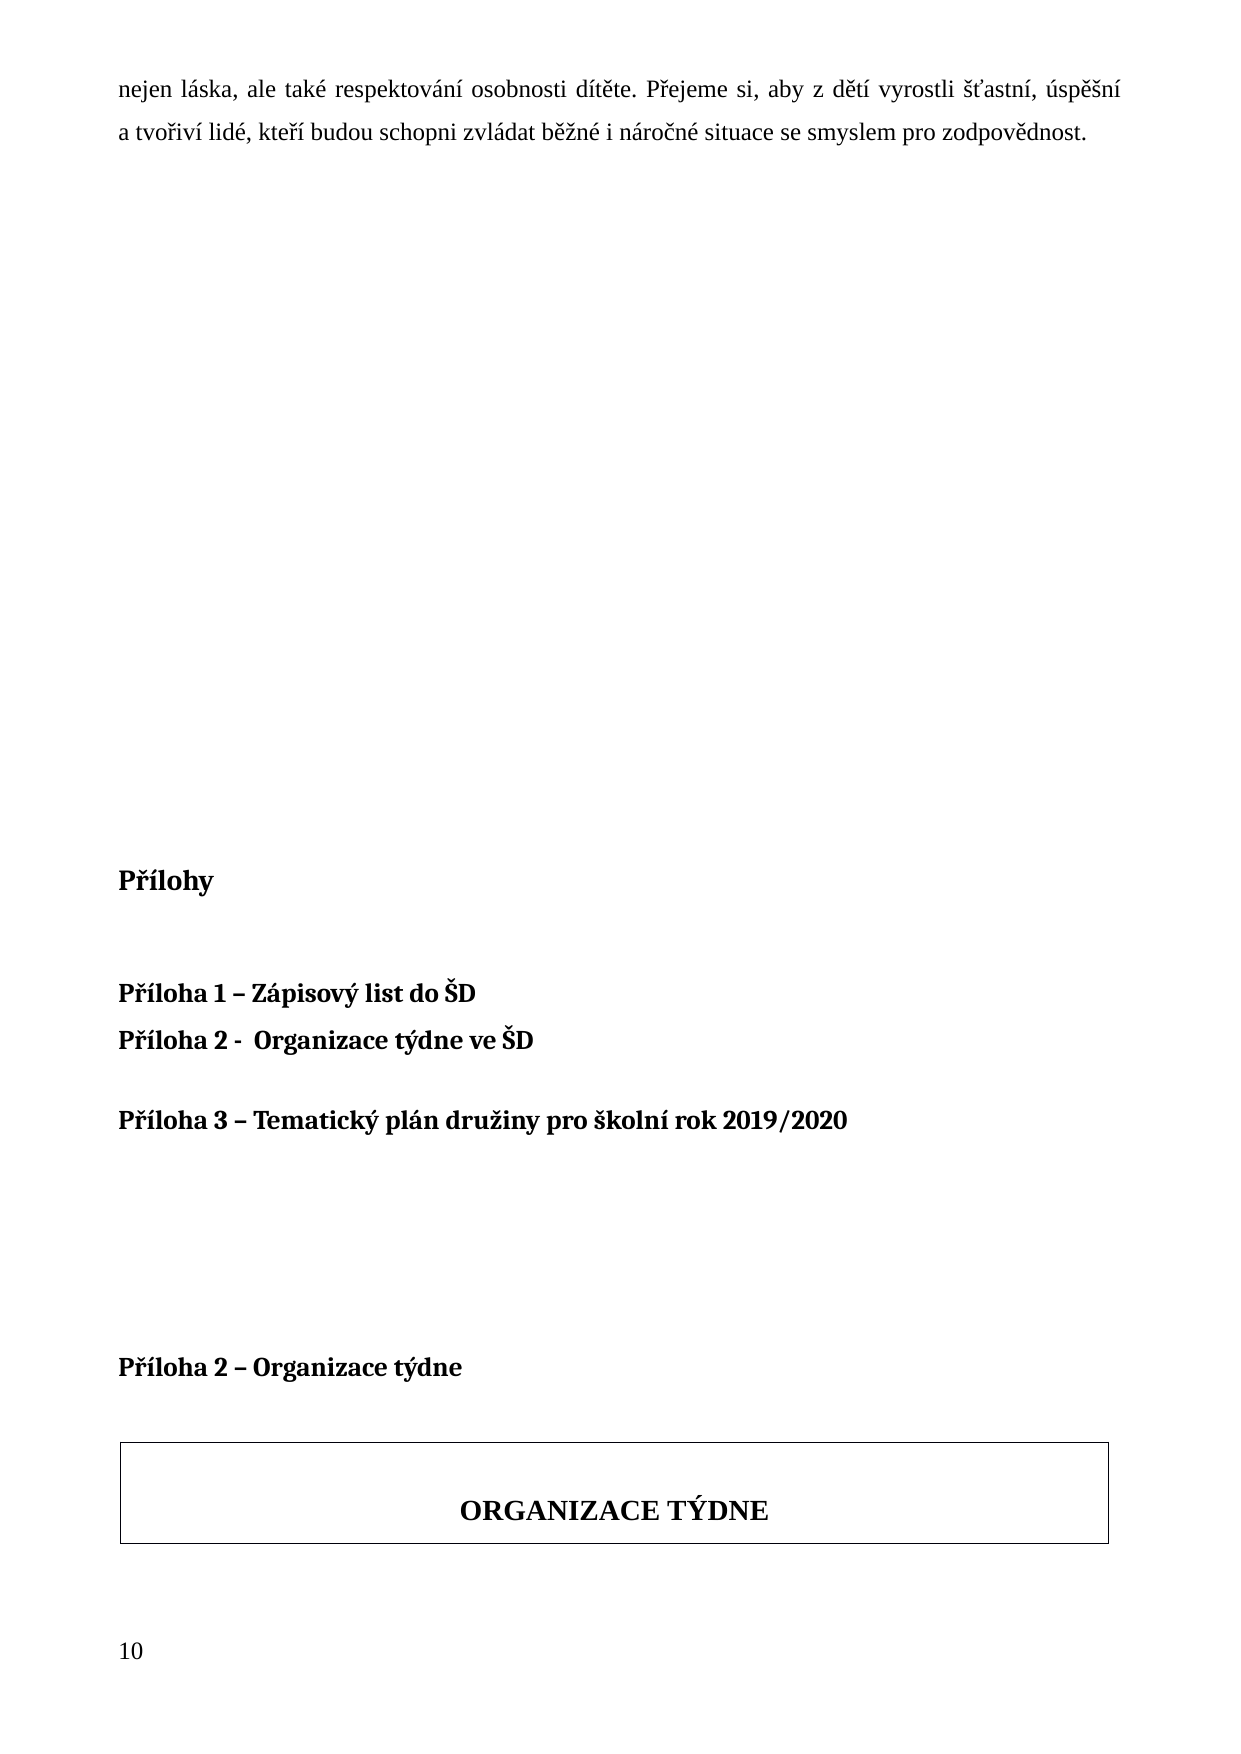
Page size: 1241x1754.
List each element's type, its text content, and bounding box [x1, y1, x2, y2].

text nejen láska, ale také respektování osobnosti dítěte. Přejeme si, aby z dětí vyrostli šťastní, úspěšní a tvořiví lidé, kteří budou schopni zvládat běžné i náročné situace se smyslem pro zodpovědnost. [118, 74, 1122, 146]
text Příloha 2 - Organizace týdne ve ŠD [118, 1025, 1122, 1056]
table_header ORGANIZACE TÝDNE [121, 1443, 1108, 1543]
subtitle Příloha 2 – Organizace týdne [118, 1352, 1122, 1383]
subtitle Příloha 3 – Tematický plán družiny pro školní rok 2019/2020 [118, 1105, 1122, 1136]
subtitle Přílohy [118, 864, 1122, 897]
subtitle Příloha 1 – Zápisový list do ŠD [118, 978, 1122, 1009]
